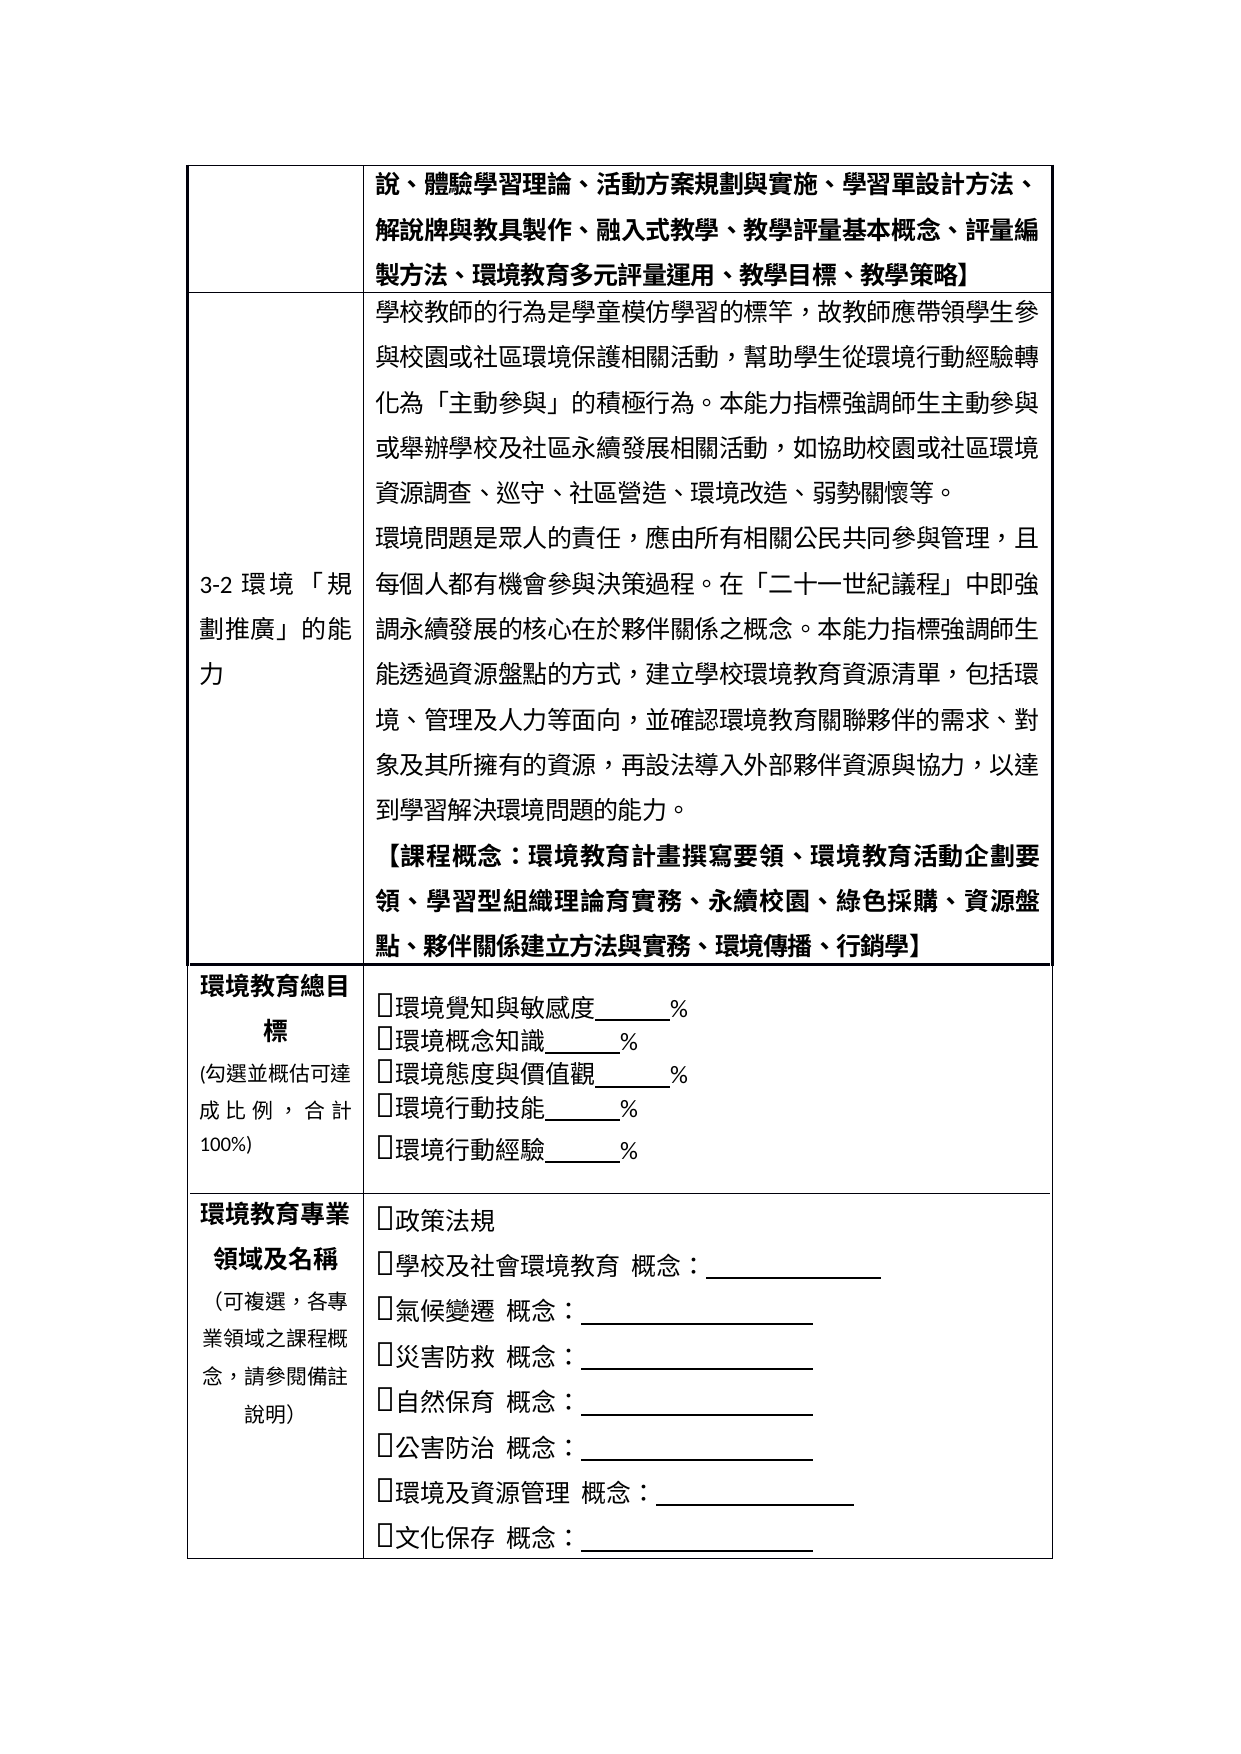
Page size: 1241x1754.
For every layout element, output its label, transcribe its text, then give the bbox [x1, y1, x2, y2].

table_cell [189, 166, 363, 292]
table_cell 3-2環境「規劃推廣」的能力 [189, 293, 363, 963]
table_cell 環境教育總目標 (勾選並概估可達成比例，合計100%) [188, 963, 363, 1193]
table_cell 說、體驗學習理論、活動方案規劃與實施、學習單設計方法、解說牌與教具製作、融入式教學、教學評量基本概念、評量編製方法、環境教育多元評量運用、教學目標、教學策略】 [364, 166, 1051, 292]
table_cell 環境覺知與敏感度 % 環境概念知識 % 環境態度與價值觀 % 環境行動技能 % 環境行動經驗 % [364, 963, 1052, 1193]
table_cell 環境教育專業領域及名稱 （可複選，各專業領域之課程概念，請參閱備註說明） [188, 1193, 363, 1558]
table_cell 政策法規 學校及社會環境教育 概念： 氣候變遷 概念： 災害防救 概念： 自然保育 概念： 公害防治 概念： 環境及資源管理 概念： 文化保存 概念： [364, 1193, 1052, 1558]
table_cell 學校教師的行為是學童模仿學習的標竿，故教師應帶領學生參與校園或社區環境保護相關活動，幫助學生從環境行動經驗轉化為「主動參與」的積極行為。本能力指標強調師生主動參與或舉辦學校及社區永續發展相關活動，如協助校園或社區環境資源調查、巡守、社區營造、環境改造、弱勢關懷等。 環境問題是眾人的責任，應由所有相關公民共同參與管理，且每個人都有機會參與決策過程。在「二十一世紀議程」中即強調永續發展的核心在於夥伴關係之概念。本能力指標強調師生能透過資源盤點的方式，建立學校環境教育資源清單，包括環境、管理及人力等面向，並確認環境教育關聯夥伴的需求、對象及其所擁有的資源，再設法導入外部夥伴資源與協力，以達到學習解決環境問題的能力。 【課程概念：環境教育計畫撰寫要領、環境教育活動企劃要領、學習型組織理論育實務、永續校園、綠色採購、資源盤點、夥伴關係建立方法與實務、環境傳播、行銷學】 [364, 293, 1051, 963]
